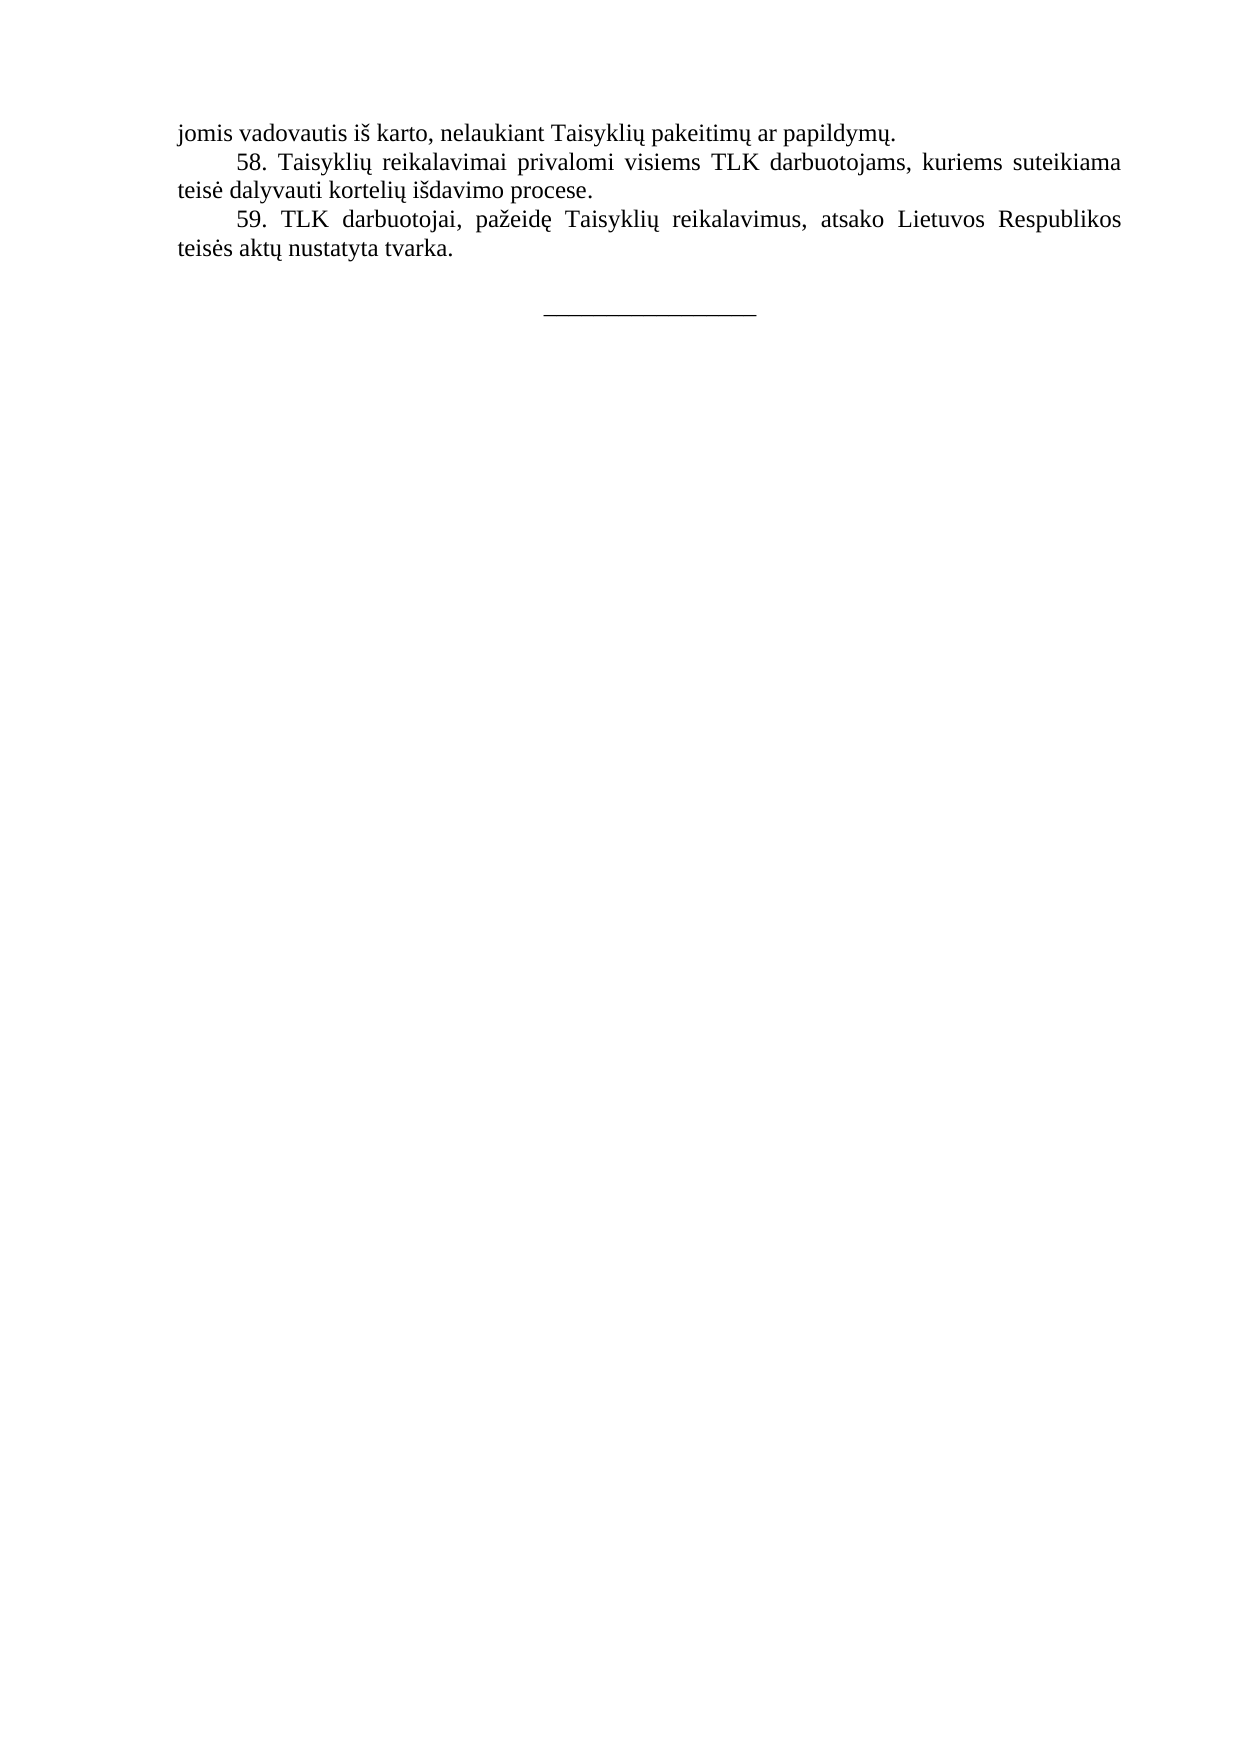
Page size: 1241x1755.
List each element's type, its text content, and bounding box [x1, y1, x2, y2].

text _________________ [177, 291, 1122, 319]
text 59. TLK darbuotojai, pažeidę Taisyklių reikalavimus, atsako Lietuvos Respublikos teisės aktų nustatyta tvarka. [177, 204, 1122, 262]
text jomis vadovautis iš karto, nelaukiant Taisyklių pakeitimų ar papildymų. [177, 118, 1122, 147]
text 58. Taisyklių reikalavimai privalomi visiems TLK darbuotojams, kuriems suteikiama teisė dalyvauti kortelių išdavimo procese. [177, 147, 1122, 204]
